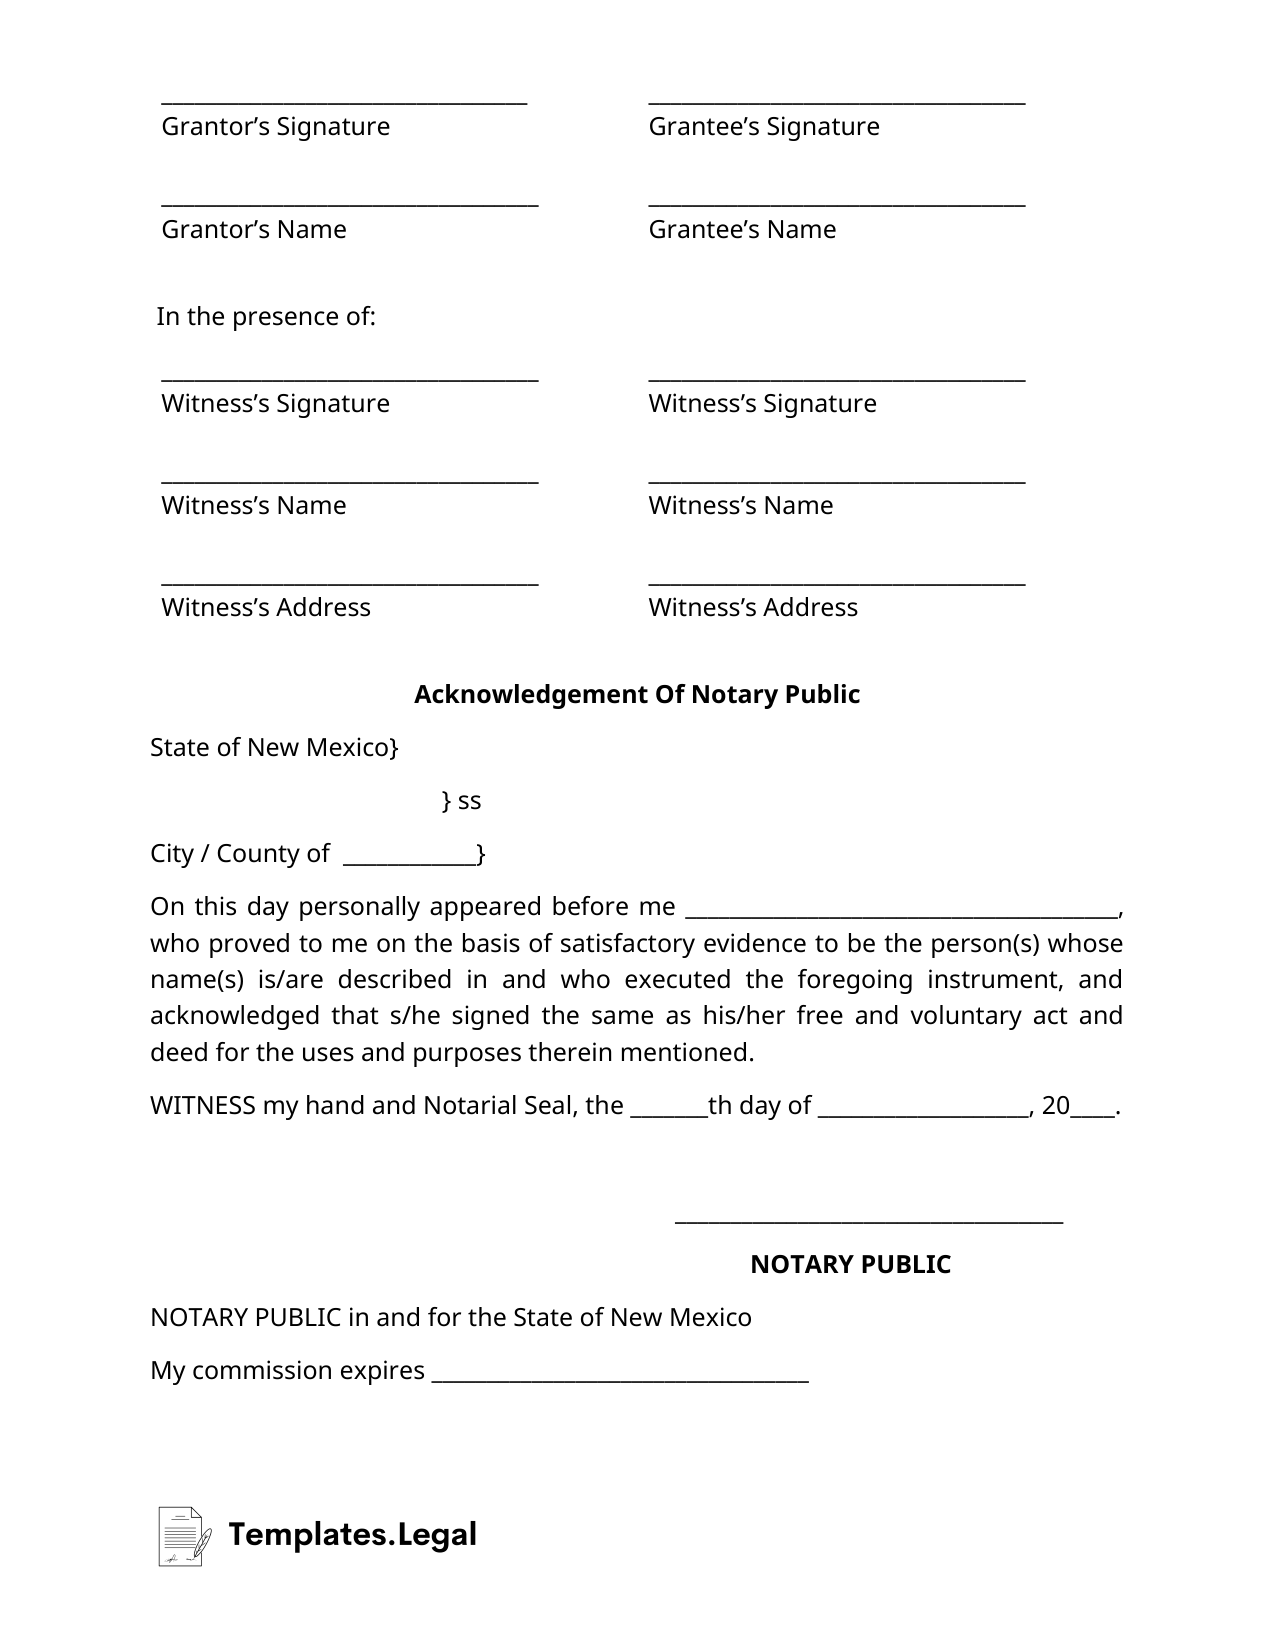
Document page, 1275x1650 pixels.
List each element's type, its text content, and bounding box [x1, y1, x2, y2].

table_header [1124, 75, 1275, 143]
text City / County of ____________} [150, 836, 1125, 870]
text } ss [150, 783, 1125, 817]
table_cell __________________________________ Witness’s Name [150, 454, 637, 556]
text Acknowledgement Of Notary Public [150, 677, 1125, 711]
text WITNESS my hand and Notarial Seal, the _______th day of ___________________, 20____. [150, 1087, 1125, 1121]
table_header __________________________________ Witness’s Signature [637, 351, 1124, 453]
table_cell __________________________________ Grantee’s Name [637, 143, 1124, 245]
table_cell [1124, 143, 1275, 245]
table_cell __________________________________ Grantor’s Name [150, 143, 637, 245]
text My commission expires __________________________________ [150, 1352, 1125, 1387]
text On this day personally appeared before me _______________________________________, who proved to me on the basis of satisfactory evidence to be the person(s) whose name(s) is/are described in and who executed the foregoing instrument, and acknowledged that s/he signed the same as his/her free and voluntary act and deed for the uses and purposes therein mentioned. [150, 889, 1125, 1068]
text State of New Mexico} [150, 730, 1125, 764]
table_cell __________________________________ Witness’s Address [637, 556, 1124, 624]
table_cell __________________________________ Witness’s Name [637, 454, 1124, 556]
text NOTARY PUBLIC in and for the State of New Mexico [150, 1299, 1125, 1333]
text ___________________________________ [600, 1193, 1125, 1227]
text In the presence of: [150, 298, 1125, 332]
table_header __________________________________ Witness’s Signature [150, 351, 637, 453]
table_header __________________________________ Grantee’s Signature [637, 75, 1124, 143]
table_header _________________________________ Grantor’s Signature [150, 75, 637, 143]
text NOTARY PUBLIC [150, 1246, 1125, 1281]
table_cell __________________________________ Witness’s Address [150, 556, 637, 624]
